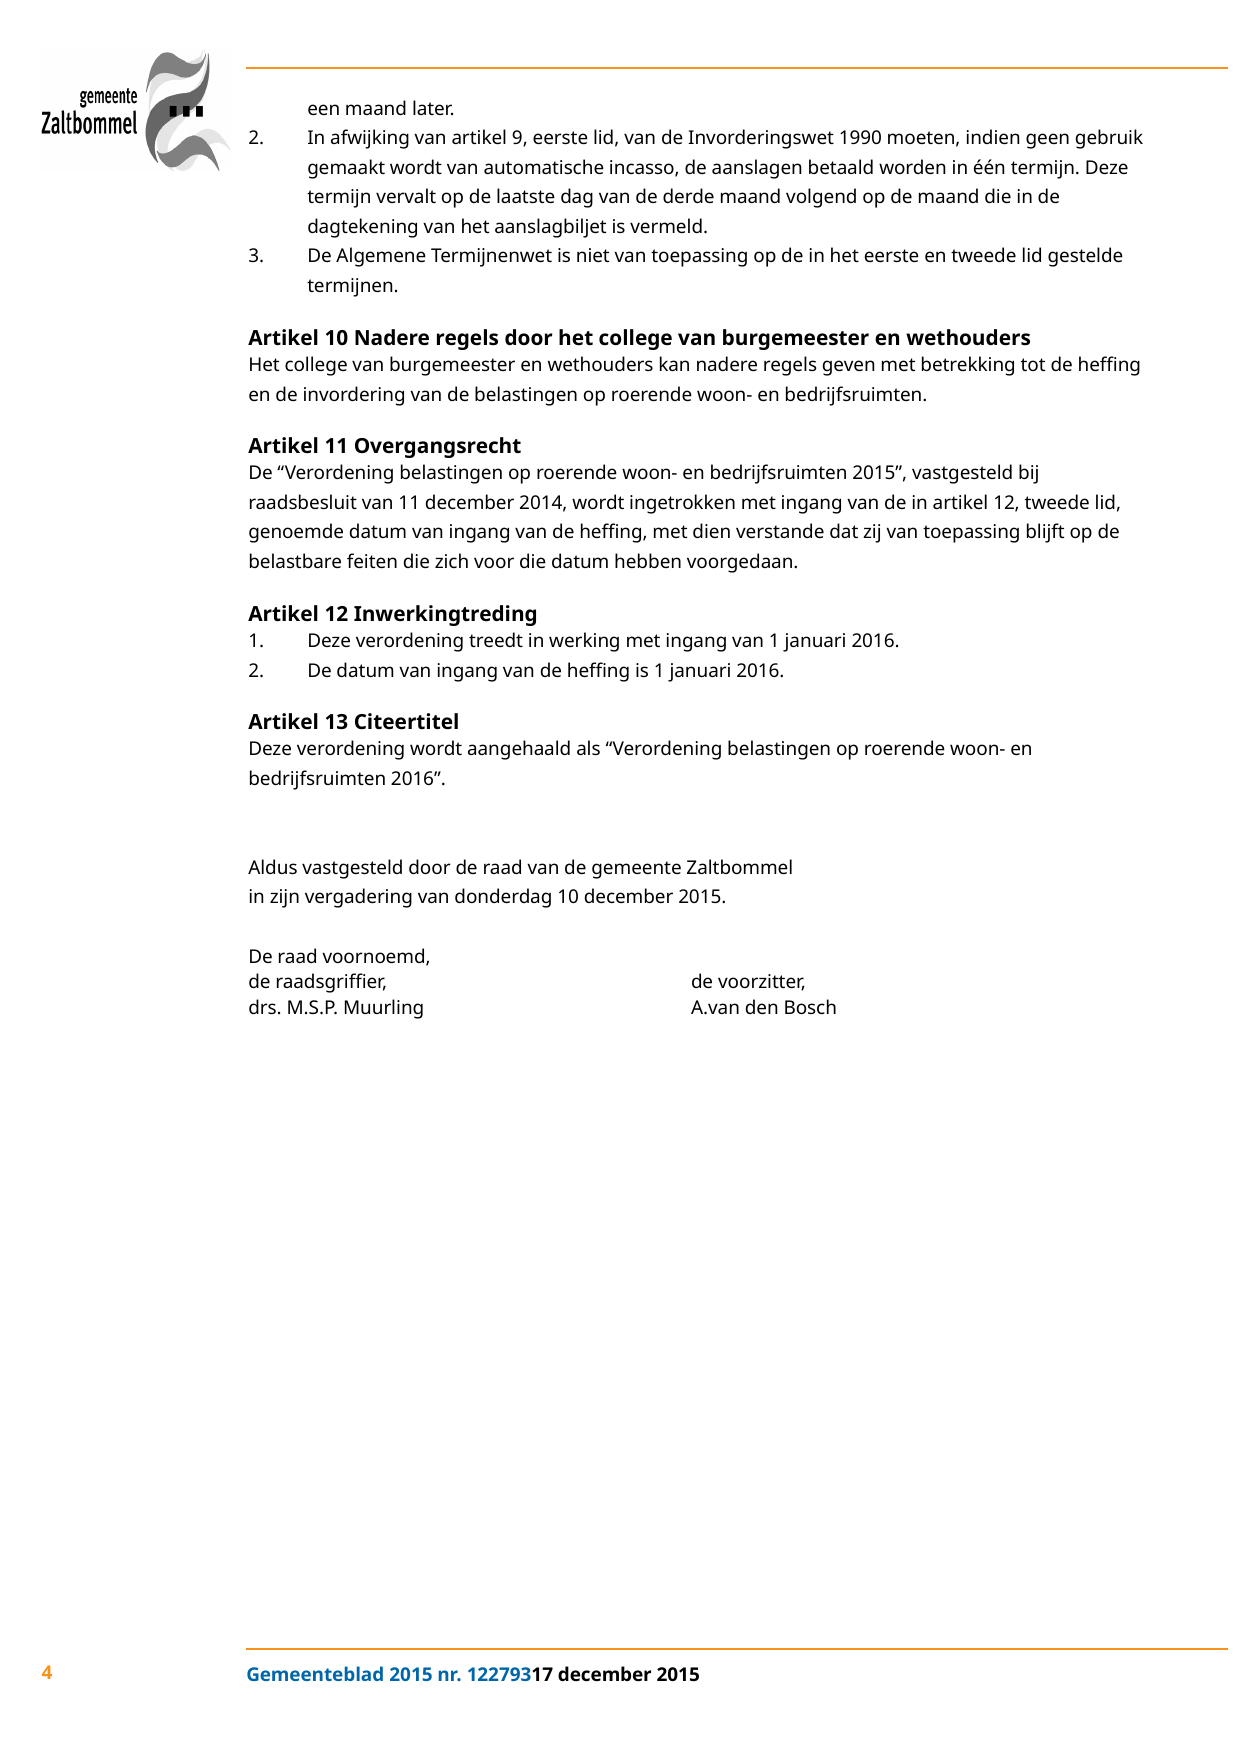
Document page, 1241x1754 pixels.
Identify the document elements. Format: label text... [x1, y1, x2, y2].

list Deze verordening treedt in werking met ingang van 1 januari 2016. [248, 627, 1152, 653]
text Artikel 10 Nadere regels door het college van burgemeester en wethouders [248, 323, 1152, 351]
list De datum van ingang van de heffing is 1 januari 2016. [248, 657, 1152, 682]
text Artikel 12 Inwerkingtreding [248, 599, 1152, 627]
text in zijn vergadering van donderdag 10 december 2015. [248, 883, 1152, 909]
table_cell de voorzitter, [691, 969, 1152, 994]
list De Algemene Termijnenwet is niet van toepassing op de in het eerste en tweede lid gestelde termijnen. [248, 243, 1152, 298]
list een maand later. [248, 95, 1152, 121]
text Artikel 11 Overgangsrecht [248, 431, 1152, 459]
text De “Verordening belastingen op roerende woon- en bedrijfsruimten 2015”, vastgesteld bij raadsbesluit van 11 december 2014, wordt ingetrokken met ingang van de in artikel 12, tweede lid, genoemde datum van ingang van de heffing, met dien verstande dat zij van toepassing blijft op de belastbare feiten die zich voor die datum hebben voorgedaan. [248, 459, 1152, 574]
text Aldus vastgesteld door de raad van de gemeente Zaltbommel [248, 854, 1152, 880]
text Deze verordening wordt aangehaald als “Verordening belastingen op roerende woon- en bedrijfsruimten 2016”. [248, 736, 1152, 791]
table_cell de raadsgriffier, [248, 969, 691, 994]
table_cell drs. M.S.P. Muurling [248, 994, 691, 1020]
picture [41, 47, 231, 172]
table_header De raad voornoemd, [248, 943, 1152, 968]
text Het college van burgemeester en wethouders kan nadere regels geven met betrekking tot de heffing en de invordering van de belastingen op roerende woon- en bedrijfsruimten. [248, 351, 1152, 406]
text Artikel 13 Citeertitel [248, 707, 1152, 736]
list In afwijking van artikel 9, eerste lid, van de Invorderingswet 1990 moeten, indien geen gebruik gemaakt wordt van automatische incasso, de aanslagen betaald worden in één termijn. Deze termijn vervalt op de laatste dag van de derde maand volgend op de maand die in de dagtekening van het aanslagbiljet is vermeld. [248, 124, 1152, 239]
table_cell A.van den Bosch [691, 994, 1152, 1020]
